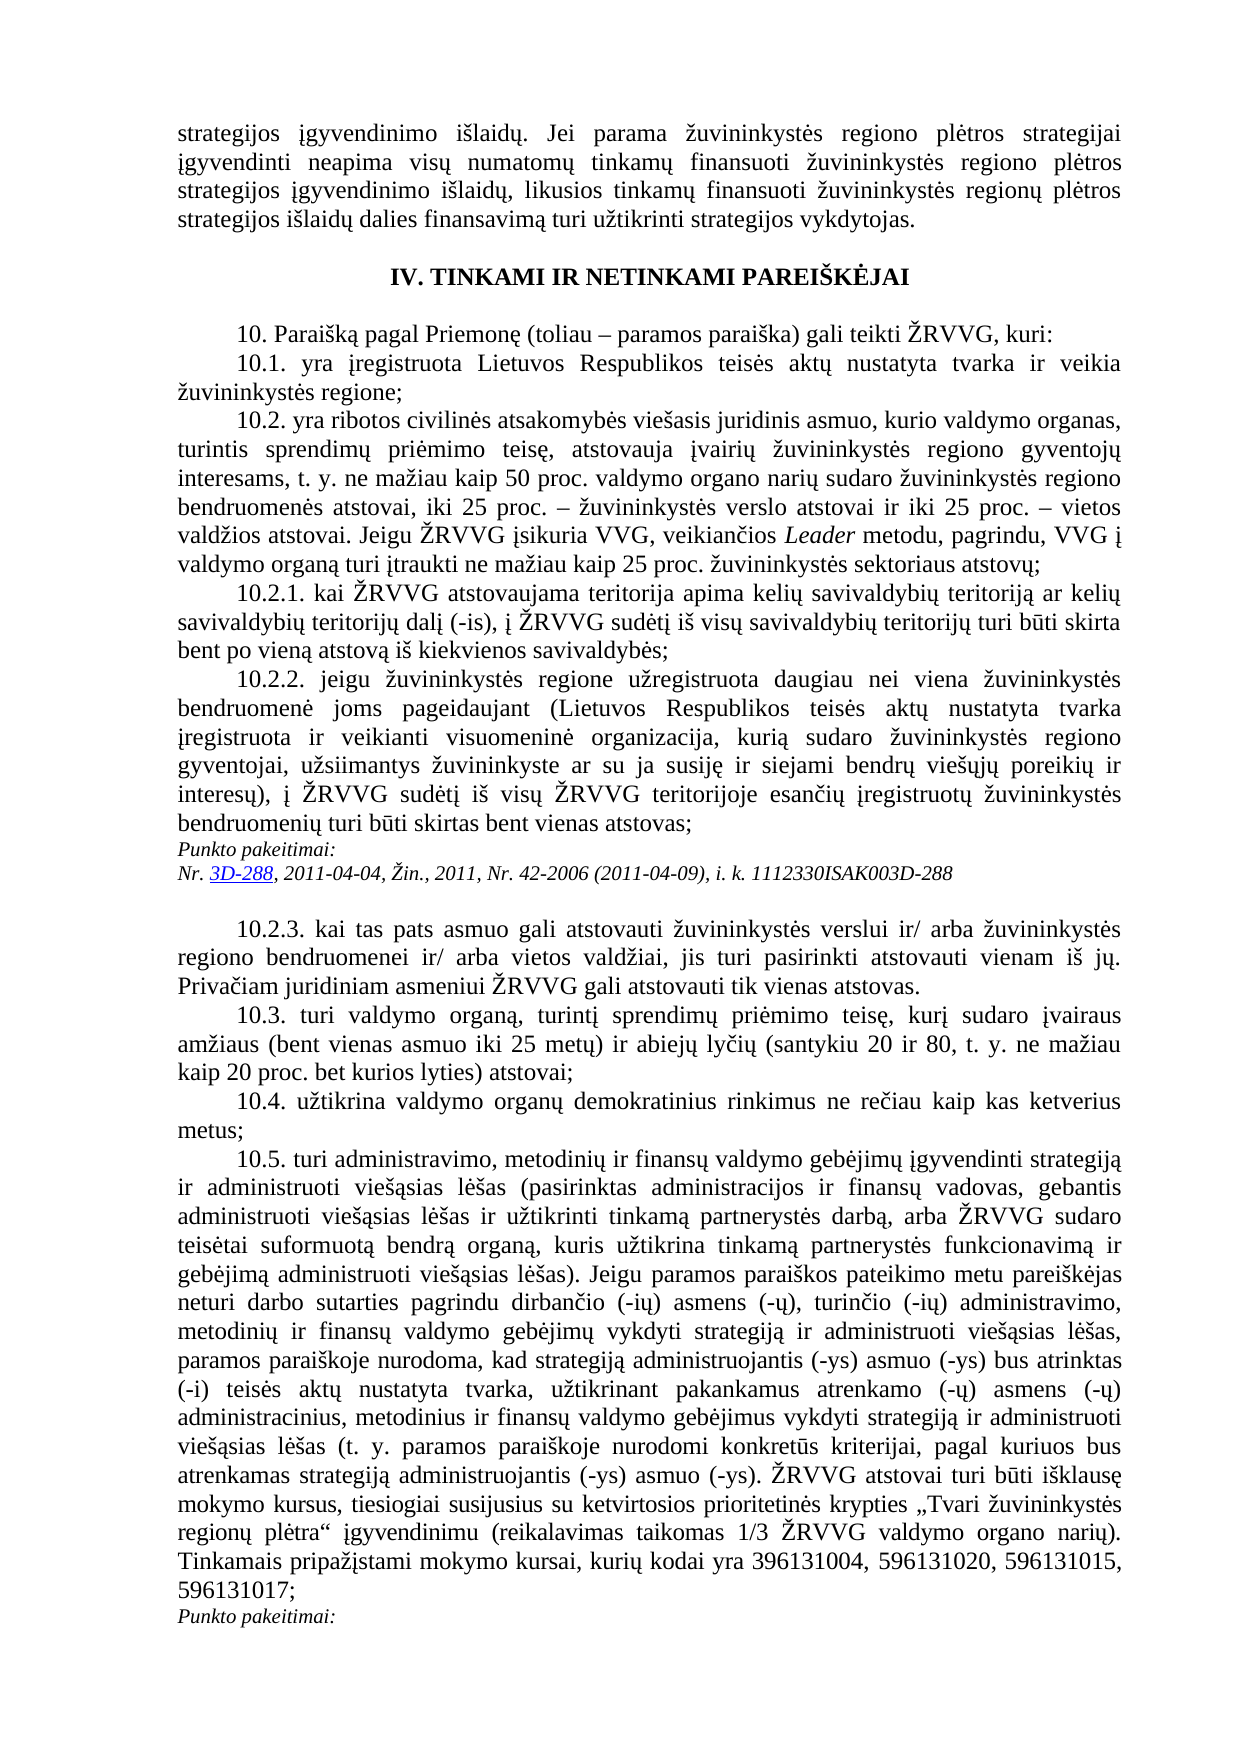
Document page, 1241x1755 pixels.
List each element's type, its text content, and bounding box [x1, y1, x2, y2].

text Punkto pakeitimai: [177, 837, 1122, 861]
text Nr. 3D-288, 2011-04-04, Žin., 2011, Nr. 42-2006 (2011-04-09), i. k. 1112330ISAK003D-288 [177, 861, 1122, 885]
text Punkto pakeitimai: [177, 1604, 1122, 1628]
text IV. TINKAMI ir netinkami PAREIŠKĖJAI [177, 262, 1122, 291]
text 10.2.3. kai tas pats asmuo gali atstovauti žuvininkystės verslui ir/ arba žuvininkystės regiono bendruomenei ir/ arba vietos valdžiai, jis turi pasirinkti atstovauti vienam iš jų. Privačiam juridiniam asmeniui ŽRVVG gali atstovauti tik vienas atstovas. [177, 914, 1122, 1000]
text strategijos įgyvendinimo išlaidų. Jei parama žuvininkystės regiono plėtros strategijai įgyvendinti neapima visų numatomų tinkamų finansuoti žuvininkystės regiono plėtros strategijos įgyvendinimo išlaidų, likusios tinkamų finansuoti žuvininkystės regionų plėtros strategijos išlaidų dalies finansavimą turi užtikrinti strategijos vykdytojas. [177, 118, 1122, 233]
text 10.4. užtikrina valdymo organų demokratinius rinkimus ne rečiau kaip kas ketverius metus; [177, 1086, 1122, 1144]
text 10.2.2. jeigu žuvininkystės regione užregistruota daugiau nei viena žuvininkystės bendruomenė joms pageidaujant (Lietuvos Respublikos teisės aktų nustatyta tvarka įregistruota ir veikianti visuomeninė organizacija, kurią sudaro žuvininkystės regiono gyventojai, užsiimantys žuvininkyste ar su ja susiję ir siejami bendrų viešųjų poreikių ir interesų), į ŽRVVG sudėtį iš visų ŽRVVG teritorijoje esančių įregistruotų žuvininkystės bendruomenių turi būti skirtas bent vienas atstovas; [177, 664, 1122, 837]
text 10.2. yra ribotos civilinės atsakomybės viešasis juridinis asmuo, kurio valdymo organas, turintis sprendimų priėmimo teisę, atstovauja įvairių žuvininkystės regiono gyventojų interesams, t. y. ne mažiau kaip 50 proc. valdymo organo narių sudaro žuvininkystės regiono bendruomenės atstovai, iki 25 proc. – žuvininkystės verslo atstovai ir iki 25 proc. – vietos valdžios atstovai. Jeigu ŽRVVG įsikuria VVG, veikiančios Leader metodu, pagrindu, VVG į valdymo organą turi įtraukti ne mažiau kaip 25 proc. žuvininkystės sektoriaus atstovų; [177, 406, 1122, 578]
text 10. Paraišką pagal Priemonę (toliau – paramos paraiška) gali teikti ŽRVVG, kuri: [177, 319, 1122, 348]
text 10.1. yra įregistruota Lietuvos Respublikos teisės aktų nustatyta tvarka ir veikia žuvininkystės regione; [177, 348, 1122, 406]
text 10.3. turi valdymo organą, turintį sprendimų priėmimo teisę, kurį sudaro įvairaus amžiaus (bent vienas asmuo iki 25 metų) ir abiejų lyčių (santykiu 20 ir 80, t. y. ne mažiau kaip 20 proc. bet kurios lyties) atstovai; [177, 1000, 1122, 1086]
text 10.2.1. kai ŽRVVG atstovaujama teritorija apima kelių savivaldybių teritoriją ar kelių savivaldybių teritorijų dalį (-is), į ŽRVVG sudėtį iš visų savivaldybių teritorijų turi būti skirta bent po vieną atstovą iš kiekvienos savivaldybės; [177, 578, 1122, 664]
text 10.5. turi administravimo, metodinių ir finansų valdymo gebėjimų įgyvendinti strategiją ir administruoti viešąsias lėšas (pasirinktas administracijos ir finansų vadovas, gebantis administruoti viešąsias lėšas ir užtikrinti tinkamą partnerystės darbą, arba ŽRVVG sudaro teisėtai suformuotą bendrą organą, kuris užtikrina tinkamą partnerystės funkcionavimą ir gebėjimą administruoti viešąsias lėšas). Jeigu paramos paraiškos pateikimo metu pareiškėjas neturi darbo sutarties pagrindu dirbančio (-ių) asmens (-ų), turinčio (-ių) administravimo, metodinių ir finansų valdymo gebėjimų vykdyti strategiją ir administruoti viešąsias lėšas, paramos paraiškoje nurodoma, kad strategiją administruojantis (-ys) asmuo (-ys) bus atrinktas (-i) teisės aktų nustatyta tvarka, užtikrinant pakankamus atrenkamo (-ų) asmens (-ų) administracinius, metodinius ir finansų valdymo gebėjimus vykdyti strategiją ir administruoti viešąsias lėšas (t. y. paramos paraiškoje nurodomi konkretūs kriterijai, pagal kuriuos bus atrenkamas strategiją administruojantis (-ys) asmuo (-ys). ŽRVVG atstovai turi būti išklausę mokymo kursus, tiesiogiai susijusius su ketvirtosios prioritetinės krypties „Tvari žuvininkystės regionų plėtra“ įgyvendinimu (reikalavimas taikomas 1/3 ŽRVVG valdymo organo narių). Tinkamais pripažįstami mokymo kursai, kurių kodai yra 396131004, 596131020, 596131015, 596131017; [177, 1144, 1122, 1604]
